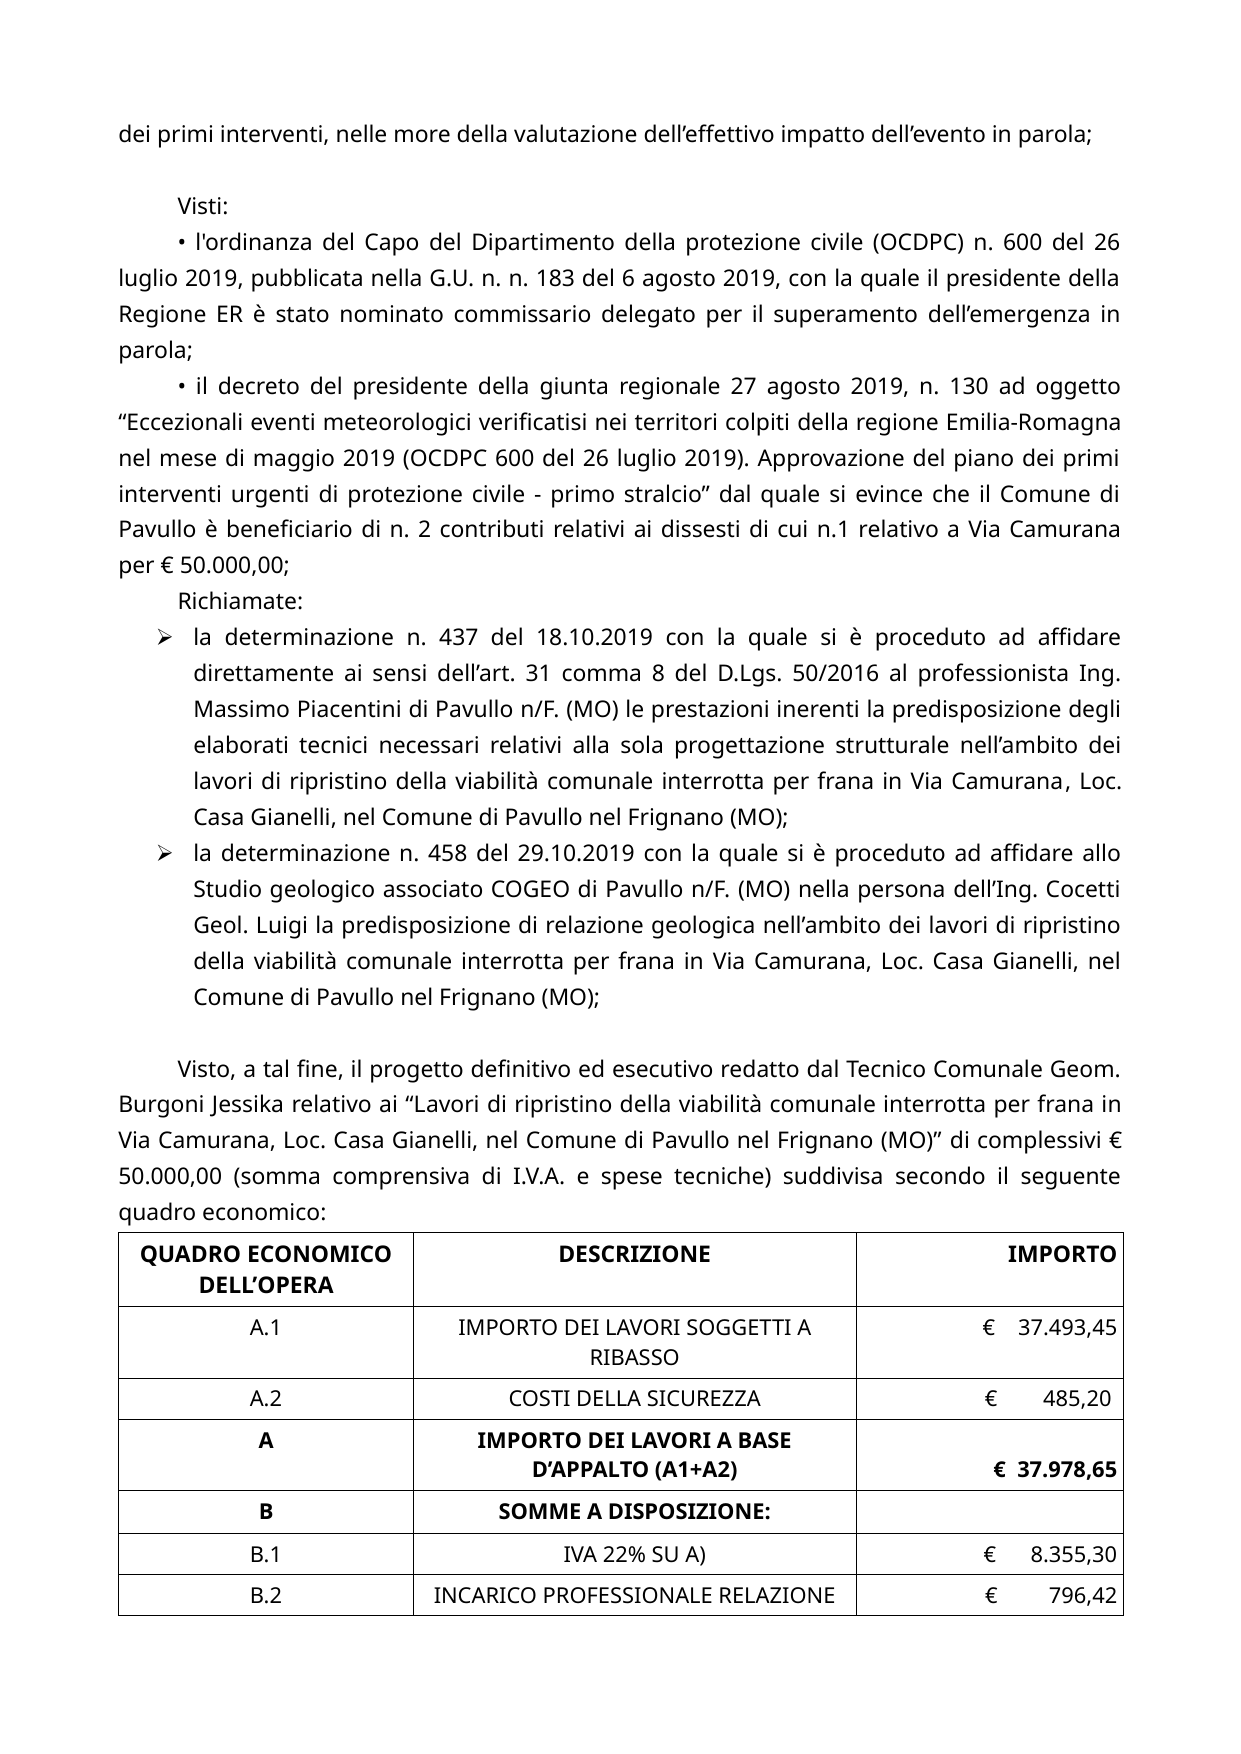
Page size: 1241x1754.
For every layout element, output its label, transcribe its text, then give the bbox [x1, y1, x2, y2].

table_cell [857, 1491, 1123, 1533]
text Richiamate: [118, 585, 1122, 617]
table_cell B.1 [119, 1534, 413, 1574]
text • il decreto del presidente della giunta regionale 27 agosto 2019, n. 130 ad oggetto “Eccezionali eventi meteorologici verificatisi nei territori colpiti della regione Emilia-Romagna nel mese di maggio 2019 (OCDPC 600 del 26 luglio 2019). Approvazione del piano dei primi interventi urgenti di protezione civile - primo stralcio” dal quale si evince che il Comune di Pavullo è beneficiario di n. 2 contributi relativi ai dissesti di cui n.1 relativo a Via Camurana per € 50.000,00; [118, 370, 1122, 581]
table_cell SOMME A DISPOSIZIONE: [414, 1491, 856, 1533]
table_cell A [119, 1420, 413, 1490]
table_cell A.1 [119, 1307, 413, 1377]
list la determinazione n. 458 del 29.10.2019 con la quale si è proceduto ad affidare allo Studio geologico associato COGEO di Pavullo n/F. (MO) nella persona dell’Ing. Cocetti Geol. Luigi la predisposizione di relazione geologica nell’ambito dei lavori di ripristino della viabilità comunale interrotta per frana in Via Camurana, Loc. Casa Gianelli, nel Comune di Pavullo nel Frignano (MO); [156, 837, 1122, 1012]
table_cell € 37.493,45 [857, 1307, 1123, 1377]
text Visti: [118, 190, 1122, 221]
table_cell € 796,42 [857, 1575, 1123, 1615]
table_cell € 485,20 [857, 1379, 1123, 1419]
table_cell A.2 [119, 1379, 413, 1419]
table_cell € 37.978,65 [857, 1420, 1123, 1490]
table_cell IVA 22% SU A) [414, 1534, 856, 1574]
table_cell IMPORTO DEI LAVORI A BASE D’APPALTO (A1+A2) [414, 1420, 856, 1490]
text • l'ordinanza del Capo del Dipartimento della protezione civile (OCDPC) n. 600 del 26 luglio 2019, pubblicata nella G.U. n. n. 183 del 6 agosto 2019, con la quale il presidente della Regione ER è stato nominato commissario delegato per il superamento dell’emergenza in parola; [118, 226, 1122, 365]
table_cell B.2 [119, 1575, 413, 1615]
table_header DESCRIZIONE [414, 1233, 856, 1306]
text dei primi interventi, nelle more della valutazione dell’effettivo impatto dell’evento in parola; [118, 118, 1122, 149]
table_cell IMPORTO DEI LAVORI SOGGETTI A RIBASSO [414, 1307, 856, 1377]
table_header QUADRO ECONOMICO DELL’OPERA [119, 1233, 413, 1306]
table_cell € 8.355,30 [857, 1534, 1123, 1574]
text Visto, a tal fine, il progetto definitivo ed esecutivo redatto dal Tecnico Comunale Geom. Burgoni Jessika relativo ai “Lavori di ripristino della viabilità comunale interrotta per frana in Via Camurana, Loc. Casa Gianelli, nel Comune di Pavullo nel Frignano (MO)” di complessivi € 50.000,00 (somma comprensiva di I.V.A. e spese tecniche) suddivisa secondo il seguente quadro economico: [118, 1052, 1122, 1227]
list la determinazione n. 437 del 18.10.2019 con la quale si è proceduto ad affidare direttamente ai sensi dell’art. 31 comma 8 del D.Lgs. 50/2016 al professionista Ing. Massimo Piacentini di Pavullo n/F. (MO) le prestazioni inerenti la predisposizione degli elaborati tecnici necessari relativi alla sola progettazione strutturale nell’ambito dei lavori di ripristino della viabilità comunale interrotta per frana in Via Camurana, Loc. Casa Gianelli, nel Comune di Pavullo nel Frignano (MO); [156, 621, 1122, 832]
table_cell B [119, 1491, 413, 1533]
table_header IMPORTO [857, 1233, 1123, 1306]
table_cell INCARICO PROFESSIONALE RELAZIONE [414, 1575, 856, 1615]
table_cell COSTI DELLA SICUREZZA [414, 1379, 856, 1419]
